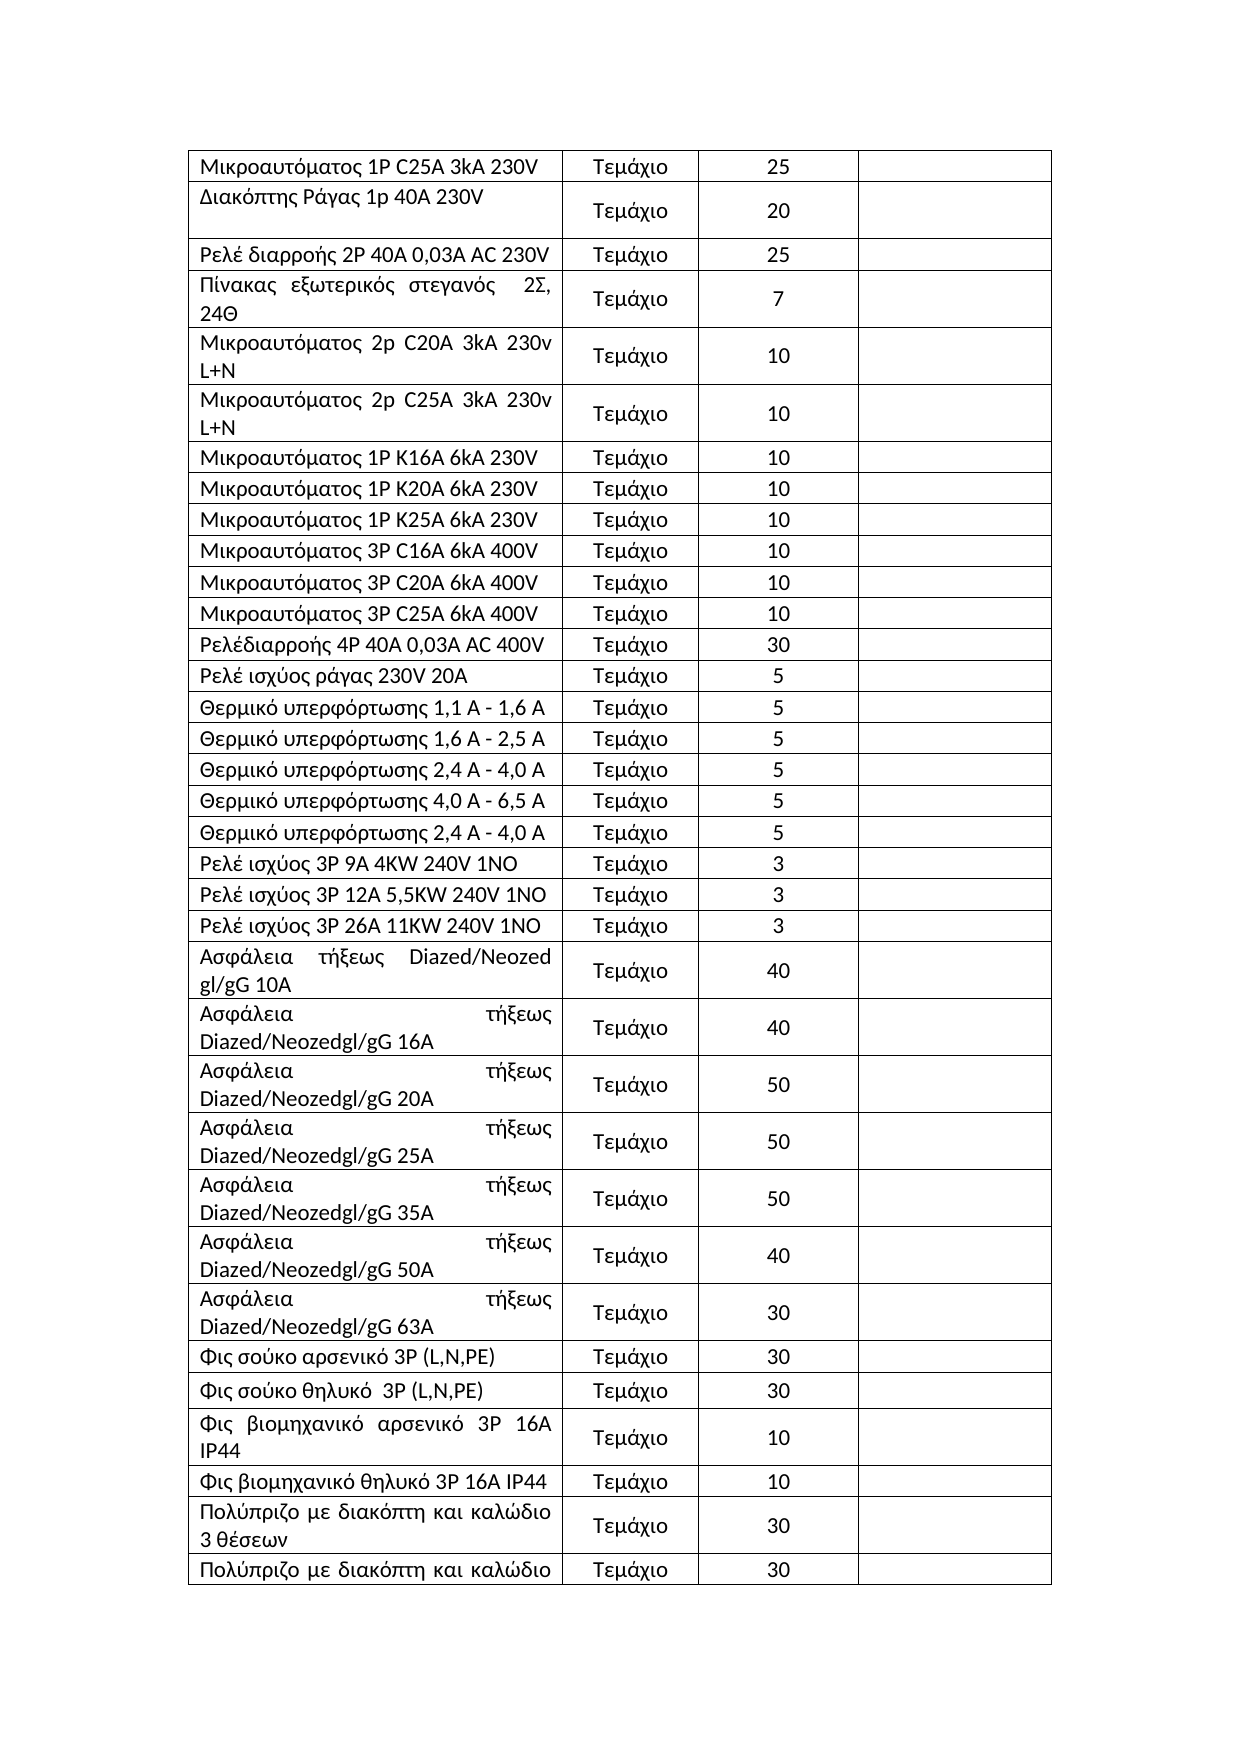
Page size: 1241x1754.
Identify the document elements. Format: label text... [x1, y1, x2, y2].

table_cell Τεμάχιο [563, 629, 698, 659]
table_cell 50 [699, 1056, 858, 1112]
table_cell Ρελέ ισχύος 3P 9A 4KW 240V 1NO [189, 848, 562, 878]
table_cell [859, 1284, 1051, 1340]
table_cell Τεμάχιο [563, 1409, 698, 1465]
table_cell 20 [699, 182, 858, 238]
table_cell [859, 1373, 1051, 1408]
table_cell [859, 598, 1051, 628]
table_cell [859, 1466, 1051, 1496]
table_cell [859, 536, 1051, 566]
table_cell 5 [699, 754, 858, 784]
table_cell 40 [699, 1227, 858, 1283]
table_cell Θερμικό υπερφόρτωσης 1,6 Α - 2,5 Α [189, 723, 562, 753]
table_cell 10 [699, 504, 858, 534]
table_cell Ασφάλεια τήξεως Diazed/Neozedgl/gG 35A [189, 1170, 562, 1226]
table_cell 30 [699, 1497, 858, 1553]
table_cell Τεμάχιο [563, 385, 698, 441]
table_cell 10 [699, 598, 858, 628]
table_cell 5 [699, 817, 858, 847]
table_cell Ρελέδιαρροής 4P 40A 0,03A AC 400V [189, 629, 562, 659]
table_cell Ρελέ ισχύος ράγας 230V 20A [189, 661, 562, 691]
table_cell Τεμάχιο [563, 1170, 698, 1226]
table_cell Μικροαυτόματος 1P K25A 6kA 230V [189, 504, 562, 534]
table_cell Ασφάλεια τήξεως Diazed/Neozedgl/gG 16A [189, 999, 562, 1055]
table_cell Τεμάχιο [563, 1497, 698, 1553]
table_cell 30 [699, 1554, 858, 1584]
table_cell 25 [699, 239, 858, 269]
table_cell Ασφάλεια τήξεως Diazed/Neozedgl/gG 20A [189, 1056, 562, 1112]
table_cell Μικροαυτόματος 1P K16A 6kA 230V [189, 442, 562, 472]
table_cell 5 [699, 786, 858, 816]
table_cell Τεμάχιο [563, 1227, 698, 1283]
table_cell Μικροαυτόματος 1P C25A 3kA 230V [189, 151, 562, 181]
table_cell Τεμάχιο [563, 1341, 698, 1372]
table_cell 3 [699, 879, 858, 909]
table_cell [859, 473, 1051, 503]
table_cell Μικροαυτόματος 3P C25A 6kA 400V [189, 598, 562, 628]
table_cell 10 [699, 473, 858, 503]
table_cell Φις σούκο θηλυκό 3P (L,N,PE) [189, 1373, 562, 1408]
table_cell Τεμάχιο [563, 723, 698, 753]
table_cell Τεμάχιο [563, 1466, 698, 1496]
table_cell [859, 1554, 1051, 1584]
table_cell Πολύπριζο με διακόπτη και καλώδιο [189, 1554, 562, 1584]
table_cell Φις βιομηχανικό αρσενικό 3P 16Α ΙP44 [189, 1409, 562, 1465]
table_cell Μικροαυτόματος 1P K20A 6kA 230V [189, 473, 562, 503]
table_cell 3 [699, 911, 858, 941]
table_cell 5 [699, 723, 858, 753]
table_cell Τεμάχιο [563, 473, 698, 503]
table_cell Τεμάχιο [563, 942, 698, 998]
table_cell Τεμάχιο [563, 692, 698, 722]
table_cell Τεμάχιο [563, 1554, 698, 1584]
table_cell 10 [699, 567, 858, 597]
table_cell [859, 754, 1051, 784]
table_cell 40 [699, 999, 858, 1055]
table_cell [859, 182, 1051, 238]
table_cell 5 [699, 692, 858, 722]
table_cell Τεμάχιο [563, 999, 698, 1055]
table_cell [859, 385, 1051, 441]
table_cell Πίνακας εξωτερικός στεγανός 2Σ, 24Θ [189, 271, 562, 327]
table_cell Ασφάλεια τήξεως Diazed/Neozedgl/gG 63A [189, 1284, 562, 1340]
table_cell 30 [699, 629, 858, 659]
table_cell [859, 1409, 1051, 1465]
table_cell [859, 1056, 1051, 1112]
table_cell 10 [699, 442, 858, 472]
table_cell Τεμάχιο [563, 817, 698, 847]
table_cell Τεμάχιο [563, 1113, 698, 1169]
table_cell [859, 1497, 1051, 1553]
table_cell Τεμάχιο [563, 271, 698, 327]
table_cell [859, 442, 1051, 472]
table_cell 30 [699, 1284, 858, 1340]
table_cell [859, 1170, 1051, 1226]
table_cell Ρελέ ισχύος 3P 12A 5,5KW 240V 1NO [189, 879, 562, 909]
table_cell [859, 1227, 1051, 1283]
table_cell Μικροαυτόματος 2p C20A 3kA 230v L+N [189, 328, 562, 384]
table_cell Θερμικό υπερφόρτωσης 2,4 Α - 4,0 Α [189, 817, 562, 847]
table_cell Θερμικό υπερφόρτωσης 1,1 Α - 1,6 Α [189, 692, 562, 722]
table_cell [859, 661, 1051, 691]
table_cell 10 [699, 328, 858, 384]
table_cell Τεμάχιο [563, 911, 698, 941]
table_cell Τεμάχιο [563, 1056, 698, 1112]
table_cell [859, 942, 1051, 998]
table_cell Θερμικό υπερφόρτωσης 4,0 Α - 6,5 Α [189, 786, 562, 816]
table_cell Τεμάχιο [563, 182, 698, 238]
table_cell Τεμάχιο [563, 598, 698, 628]
table_cell 25 [699, 151, 858, 181]
table_cell Ασφάλεια τήξεως Diazed/Neozedgl/gG 50A [189, 1227, 562, 1283]
table_cell 3 [699, 848, 858, 878]
table_cell Τεμάχιο [563, 754, 698, 784]
table_cell [859, 567, 1051, 597]
table_cell Τεμάχιο [563, 239, 698, 269]
table_cell [859, 328, 1051, 384]
table_cell 10 [699, 536, 858, 566]
table_cell Ρελέ ισχύος 3P 26A 11KW 240V 1NO [189, 911, 562, 941]
table_cell [859, 786, 1051, 816]
table_cell Φις βιομηχανικό θηλυκό 3P 16Α IP44 [189, 1466, 562, 1496]
table_cell Θερμικό υπερφόρτωσης 2,4 Α - 4,0 Α [189, 754, 562, 784]
table_cell Ασφάλεια τήξεως Diazed/Neozed gl/gG 10A [189, 942, 562, 998]
table_cell [859, 692, 1051, 722]
table_cell Τεμάχιο [563, 504, 698, 534]
table_cell 50 [699, 1170, 858, 1226]
table_cell [859, 817, 1051, 847]
table_cell Τεμάχιο [563, 536, 698, 566]
table_cell 50 [699, 1113, 858, 1169]
table_cell [859, 239, 1051, 269]
table_cell [859, 271, 1051, 327]
table_cell Μικροαυτόματος 2p C25A 3kA 230v L+N [189, 385, 562, 441]
table_cell 10 [699, 1466, 858, 1496]
table_cell Διακόπτης Ράγας 1p 40A 230V [189, 182, 562, 238]
table_cell Ρελέ διαρροής 2P 40A 0,03A AC 230V [189, 239, 562, 269]
table_cell Τεμάχιο [563, 1373, 698, 1408]
table_cell [859, 1341, 1051, 1372]
table_cell Τεμάχιο [563, 151, 698, 181]
table_cell [859, 911, 1051, 941]
table_cell Τεμάχιο [563, 328, 698, 384]
table_cell [859, 999, 1051, 1055]
table_cell [859, 504, 1051, 534]
table_cell [859, 151, 1051, 181]
table_cell Τεμάχιο [563, 567, 698, 597]
table_cell 7 [699, 271, 858, 327]
table_cell Μικροαυτόματος 3P C20A 6kA 400V [189, 567, 562, 597]
table_cell Τεμάχιο [563, 1284, 698, 1340]
table_cell Πολύπριζο με διακόπτη και καλώδιο 3 θέσεων [189, 1497, 562, 1553]
table_cell [859, 629, 1051, 659]
table_cell Τεμάχιο [563, 661, 698, 691]
table_cell Τεμάχιο [563, 786, 698, 816]
table_cell 30 [699, 1373, 858, 1408]
table_cell [859, 848, 1051, 878]
table_cell [859, 879, 1051, 909]
table_cell 10 [699, 1409, 858, 1465]
table_cell 10 [699, 385, 858, 441]
table_cell [859, 723, 1051, 753]
table_cell Φις σούκο αρσενικό 3P (L,N,PE) [189, 1341, 562, 1372]
table_cell 40 [699, 942, 858, 998]
table_cell Ασφάλεια τήξεως Diazed/Neozedgl/gG 25A [189, 1113, 562, 1169]
table_cell Τεμάχιο [563, 442, 698, 472]
table_cell [859, 1113, 1051, 1169]
table_cell Τεμάχιο [563, 879, 698, 909]
table_cell 30 [699, 1341, 858, 1372]
table_cell Τεμάχιο [563, 848, 698, 878]
table_cell Μικροαυτόματος 3P C16A 6kA 400V [189, 536, 562, 566]
table_cell 5 [699, 661, 858, 691]
